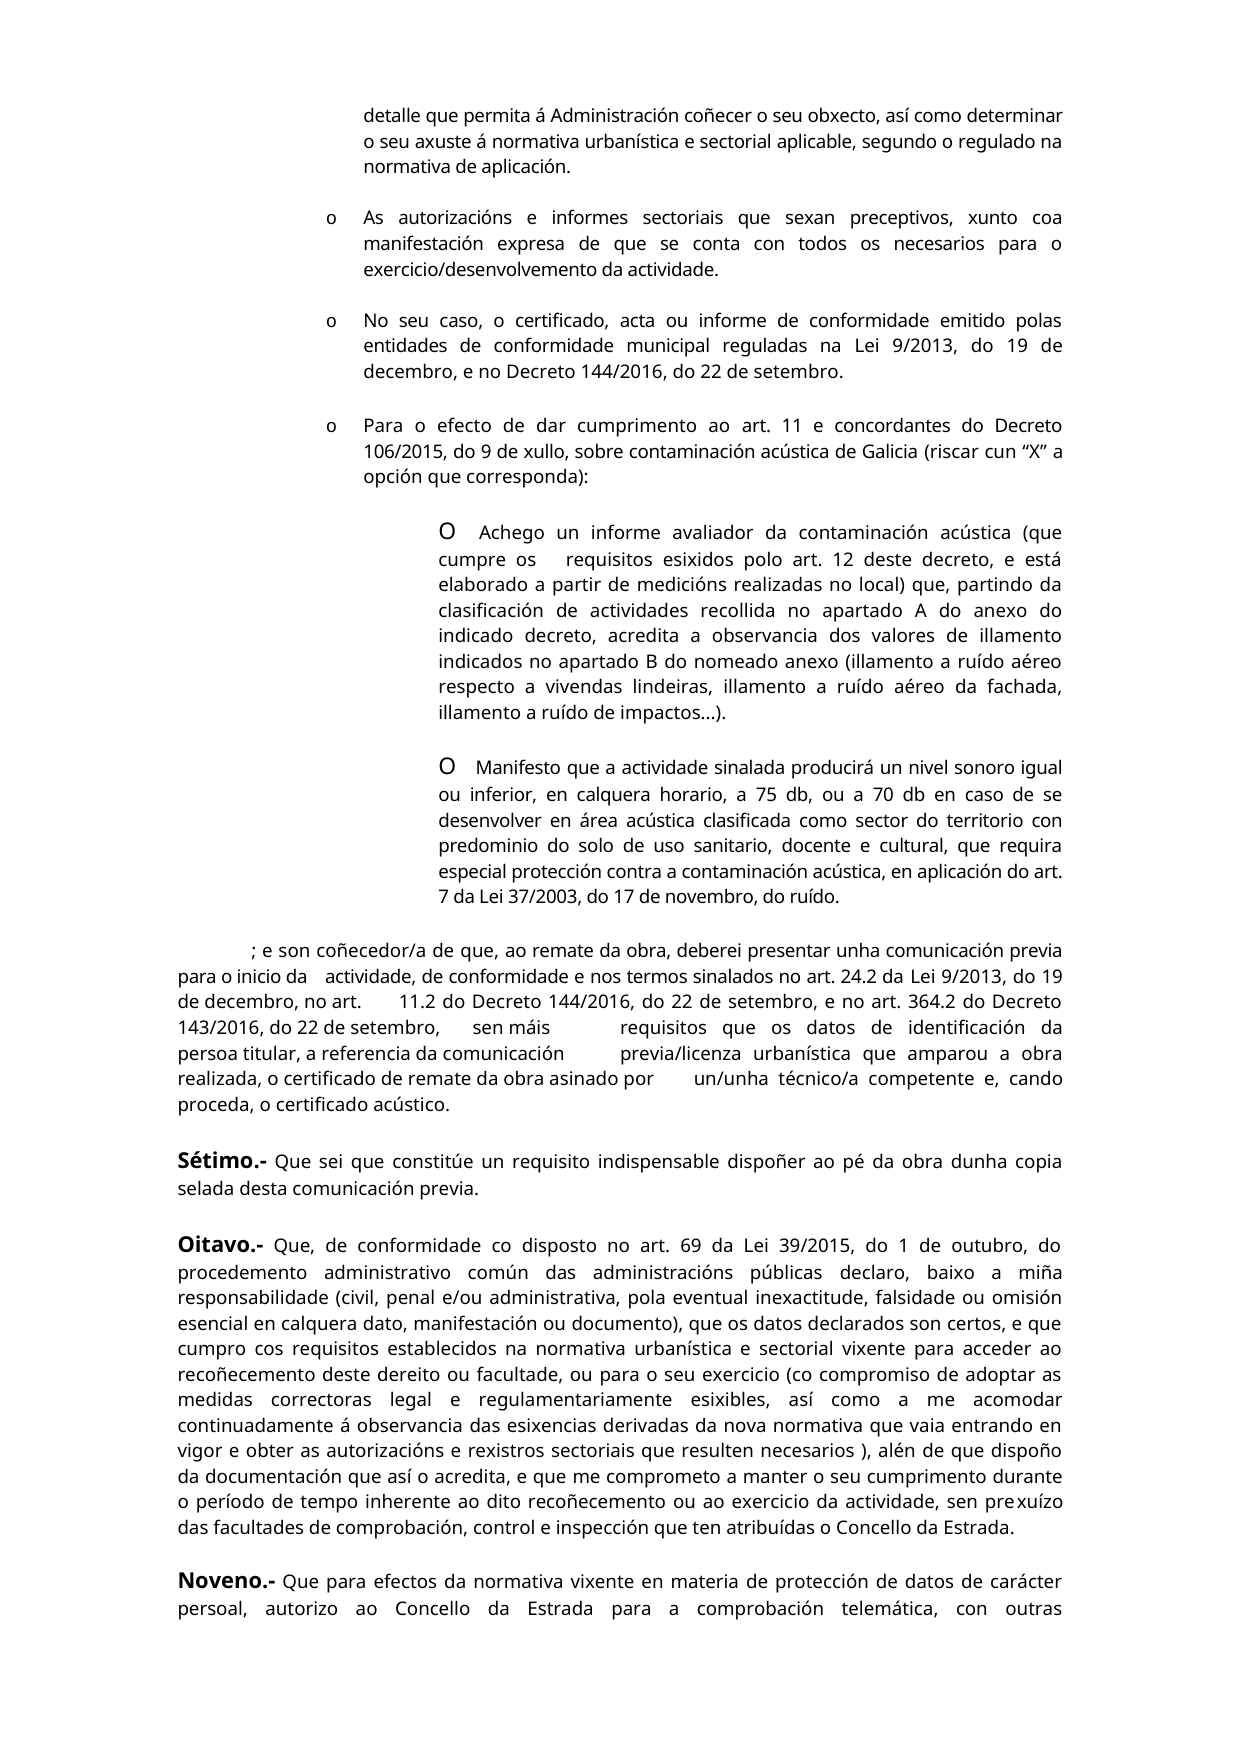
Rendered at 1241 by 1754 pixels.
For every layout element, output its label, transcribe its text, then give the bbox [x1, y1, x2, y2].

list O Manifesto que a actividade sinalada producirá un nivel sonoro igual ou inferior, en calquera horario, a 75 db, ou a 70 db en caso de se desenvolver en área acústica clasificada como sector do territorio con predominio do solo de uso sanitario, docente e cultural, que requira especial protección contra a contaminación acústica, en aplicación do art. 7 da Lei 37/2003, do 17 de novembro, do ruído. [401, 750, 1063, 909]
list O Achego un informe avaliador da contaminación acústica (que cumpre os requisitos esixidos polo art. 12 deste decreto, e está elaborado a partir de medicións realizadas no local) que, partindo da clasificación de actividades recollida no apartado A do anexo do indicado decreto, acredita a observancia dos valores de illamento indicados no apartado B do nomeado anexo (illamento a ruído aéreo respecto a vivendas lindeiras, illamento a ruído aéreo da fachada, illamento a ruído de impactos...). [401, 515, 1063, 724]
text Oitavo.- Que, de conformidade co disposto no art. 69 da Lei 39/2015, do 1 de outubro, do procedemento administrativo común das administracións públicas declaro, baixo a miña responsabilidade (civil, penal e/ou administrativa, pola eventual inexactitude, falsidade ou omisión esencial en calquera dato, manifestación ou documento), que os datos declarados son certos, e que cumpro cos requisitos establecidos na normativa urbanística e sectorial vixente para acceder ao recoñecemento deste dereito ou facultade, ou para o seu exercicio (co compromiso de adoptar as medidas correctoras legal e regulamentariamente esixibles, así como a me acomodar continuadamente á observancia das esixencias derivadas da nova normativa que vaia entrando en vigor e obter as autorizacións e rexistros sectoriais que resulten necesarios ), alén de que dispoño da documentación que así o acredita, e que me comprometo a manter o seu cumprimento durante o período de tempo inherente ao dito recoñecemento ou ao exercicio da actividade, sen prexuízo das facultades de comprobación, control e inspección que ten atribuídas o Concello da Estrada. [177, 1229, 1063, 1540]
list Para o efecto de dar cumprimento ao art. 11 e concordantes do Decreto 106/2015, do 9 de xullo, sobre contaminación acústica de Galicia (riscar cun “X” a opción que corresponda): [326, 412, 1063, 489]
text Sétimo.- Que sei que constitúe un requisito indispensable dispoñer ao pé da obra dunha copia selada desta comunicación previa. [177, 1145, 1063, 1200]
list As autorizacións e informes sectoriais que sexan preceptivos, xunto coa manifestación expresa de que se conta con todos os necesarios para o exercicio/desenvolvemento da actividade. [326, 204, 1063, 281]
text ; e son coñecedor/a de que, ao remate da obra, deberei presentar unha comunicación previa para o inicio da actividade, de conformidade e nos termos sinalados no art. 24.2 da Lei 9/2013, do 19 de decembro, no art. 11.2 do Decreto 144/2016, do 22 de setembro, e no art. 364.2 do Decreto 143/2016, do 22 de setembro, sen máis requisitos que os datos de identificación da persoa titular, a referencia da comunicación previa/licenza urbanística que amparou a obra realizada, o certificado de remate da obra asinado por un/unha técnico/a competente e, cando proceda, o certificado acústico. [177, 938, 1063, 1116]
text Noveno.- Que para efectos da normativa vixente en materia de protección de datos de carácter persoal, autorizo ao Concello da Estrada para a comprobación telemática, con outras [177, 1565, 1063, 1621]
list No seu caso, o certificado, acta ou informe de conformidade emitido polas entidades de conformidade municipal reguladas na Lei 9/2013, do 19 de decembro, e no Decreto 144/2016, do 22 de setembro. [326, 307, 1063, 384]
list detalle que permita á Administración coñecer o seu obxecto, así como determinar o seu axuste á normativa urbanística e sectorial aplicable, segundo o regulado na normativa de aplicación. [326, 102, 1063, 179]
